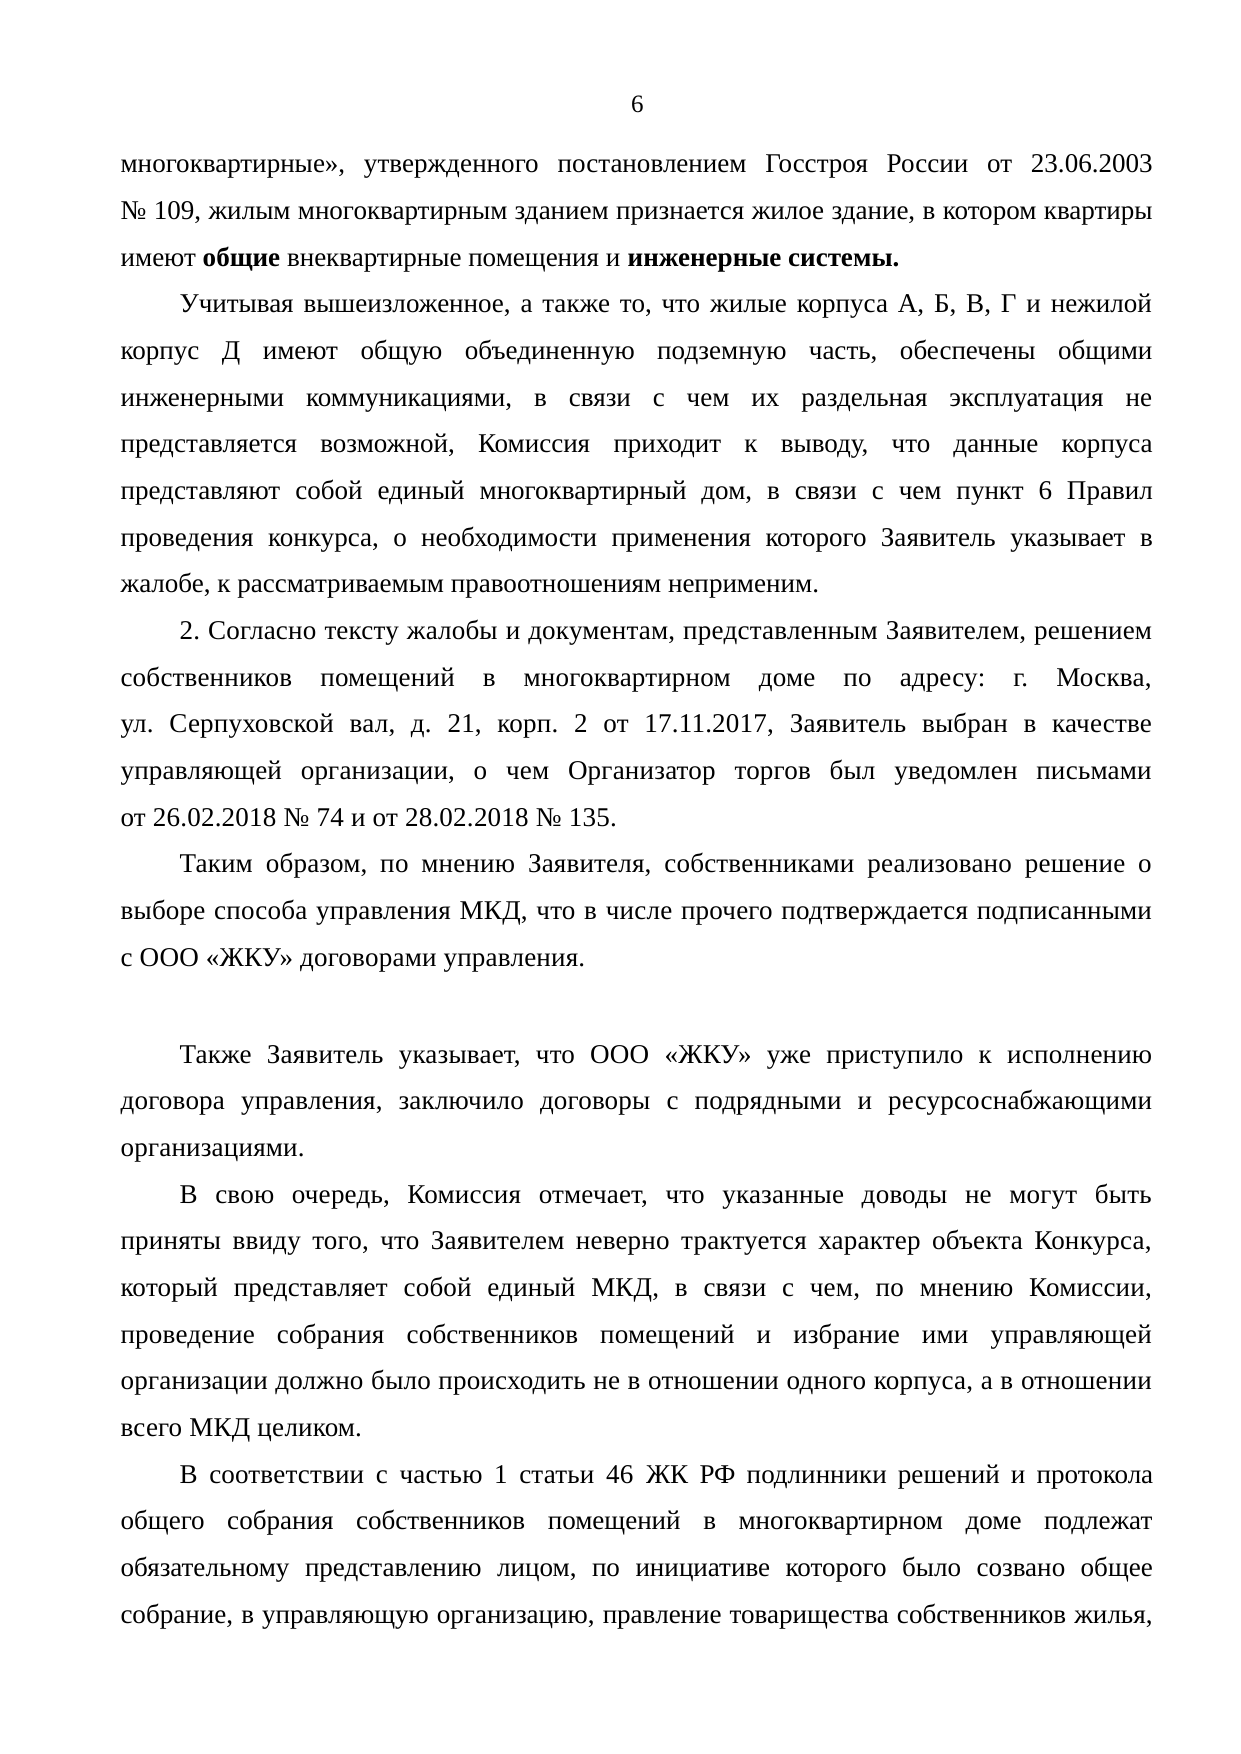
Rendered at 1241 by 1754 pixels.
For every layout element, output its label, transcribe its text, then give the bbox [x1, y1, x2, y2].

text В свою очередь, Комиссия отмечает, что указанные доводы не могут быть приняты ввиду того, что Заявителем неверно трактуется характер объекта Конкурса, который представляет собой единый МКД, в связи с чем, по мнению Комиссии, проведение собрания собственников помещений и избрание ими управляющей организации должно было происходить не в отношении одного корпуса, а в отношении всего МКД целиком. [120, 1178, 1154, 1442]
text В соответствии с частью 1 статьи 46 ЖК РФ подлинники решений и протокола общего собрания собственников помещений в многоквартирном доме подлежат обязательному представлению лицом, по инициативе которого было созвано общее собрание, в управляющую организацию, правление товарищества собственников жилья, [120, 1458, 1154, 1629]
text многоквартирные», утвержденного постановлением Госстроя России от 23.06.2003 № 109, жилым многоквартирным зданием признается жилое здание, в котором квартиры имеют общие внеквартирные помещения и инженерные системы. [120, 147, 1154, 272]
text Также Заявитель указывает, что ООО «ЖКУ» уже приступило к исполнению договора управления, заключило договоры с подрядными и ресурсоснабжающими организациями. [120, 1038, 1154, 1162]
text 2. Согласно тексту жалобы и документам, представленным Заявителем, решением собственников помещений в многоквартирном доме по адресу: г. Москва, ул. Серпуховской вал, д. 21, корп. 2 от 17.11.2017, Заявитель выбран в качестве управляющей организации, о чем Организатор торгов был уведомлен письмами от 26.02.2018 № 74 и от 28.02.2018 № 135. [120, 614, 1154, 832]
text Учитывая вышеизложенное, а также то, что жилые корпуса А, Б, В, Г и нежилой корпус Д имеют общую объединенную подземную часть, обеспечены общими инженерными коммуникациями, в связи с чем их раздельная эксплуатация не представляется возможной, Комиссия приходит к выводу, что данные корпуса представляют собой единый многоквартирный дом, в связи с чем пункт 6 Правил проведения конкурса, о необходимости применения которого Заявитель указывает в жалобе, к рассматриваемым правоотношениям неприменим. [120, 287, 1154, 599]
text Таким образом, по мнению Заявителя, собственниками реализовано решение о выборе способа управления МКД, что в числе прочего подтверждается подписанными с ООО «ЖКУ» договорами управления. [120, 847, 1154, 972]
